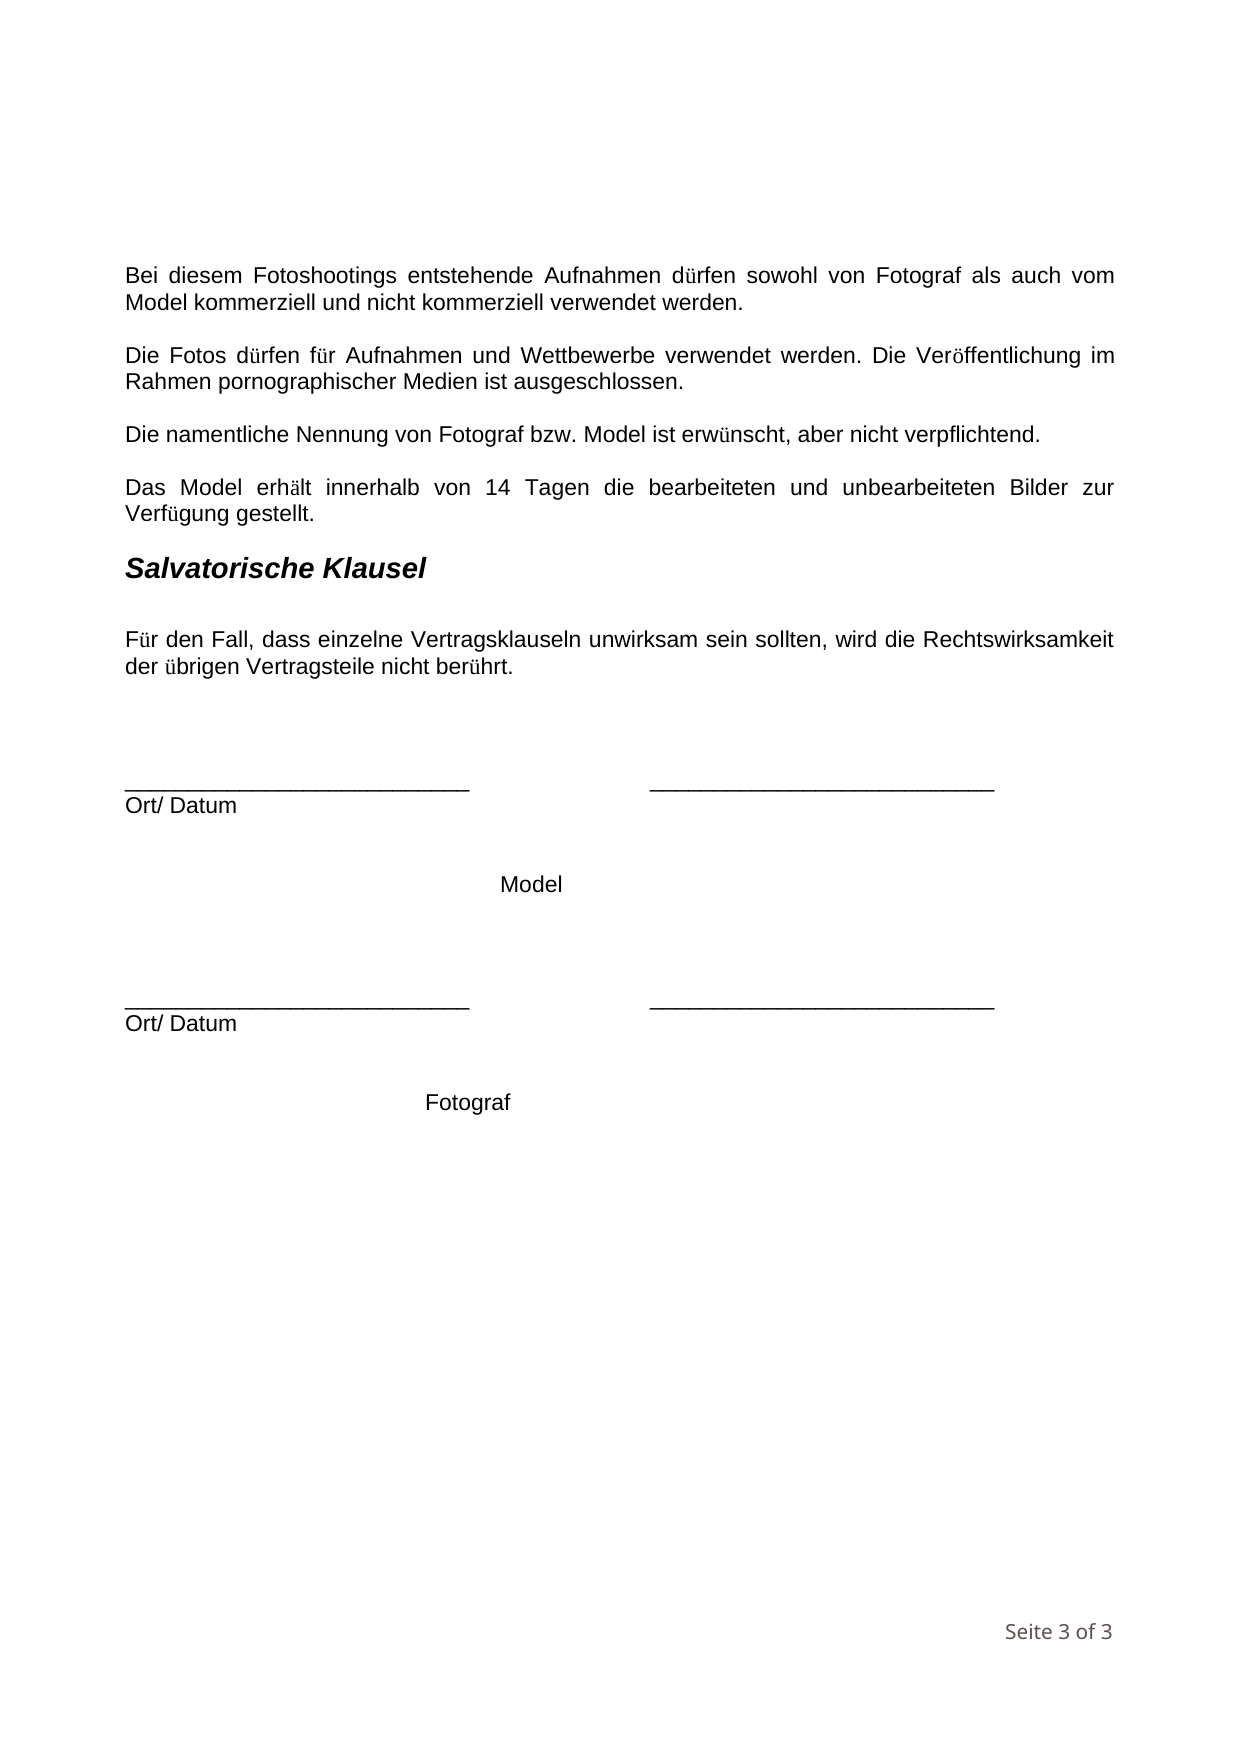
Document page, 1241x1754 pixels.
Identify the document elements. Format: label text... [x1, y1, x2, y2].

text Das Model erhält innerhalb von 14 Tagen die bearbeiteten und unbearbeiteten Bilder zur Verfügung gestellt. [125, 474, 1115, 527]
text Ort/ Datum Fotograf [125, 1010, 1115, 1115]
text ___________________________ ___________________________ [125, 766, 1115, 792]
text ___________________________ ___________________________ [125, 983, 1115, 1010]
text Für den Fall, dass einzelne Vertragsklauseln unwirksam sein sollten, wird die Rechtswirksamkeit der übrigen Vertragsteile nicht berührt. [125, 626, 1115, 679]
subtitle Salvatorische Klausel [125, 552, 1115, 585]
text Bei diesem Fotoshootings entstehende Aufnahmen dürfen sowohl von Fotograf als auch vom Model kommerziell und nicht kommerziell verwendet werden. [125, 262, 1115, 315]
text Die namentliche Nennung von Fotograf bzw. Model ist erwünscht, aber nicht verpflichtend. [125, 421, 1115, 447]
text Ort/ Datum Model [125, 792, 1115, 897]
text Die Fotos dürfen für Aufnahmen und Wettbewerbe verwendet werden. Die Veröffentlichung im Rahmen pornographischer Medien ist ausgeschlossen. [125, 342, 1115, 394]
